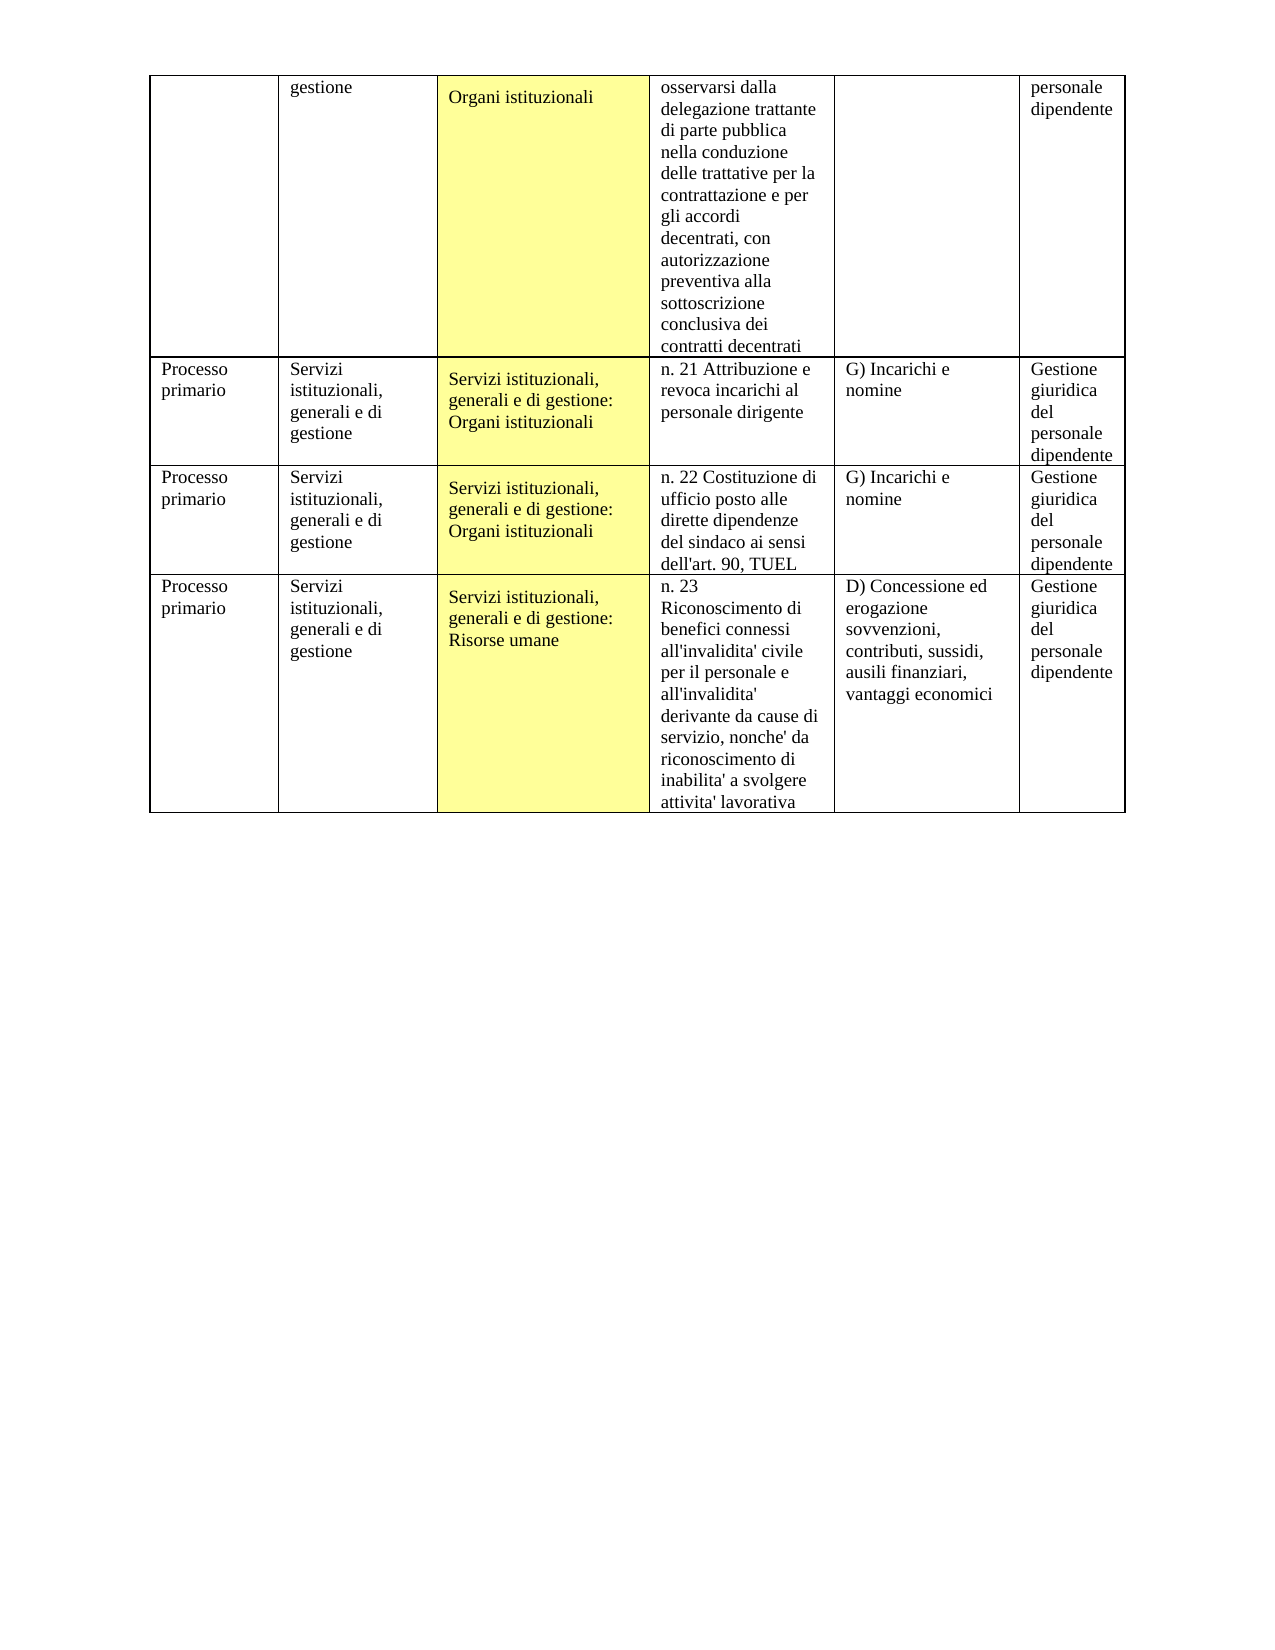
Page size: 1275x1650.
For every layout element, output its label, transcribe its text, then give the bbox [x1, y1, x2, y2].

table_cell Gestione giuridica del personale dipendente [1020, 466, 1124, 574]
table_cell personale dipendente [1020, 76, 1124, 356]
table_cell Gestione giuridica del personale dipendente [1020, 358, 1124, 465]
table_cell Servizi istituzionali, generali e di gestione: Risorse umane [438, 575, 649, 812]
table_cell G) Incarichi e nomine [835, 358, 1019, 465]
table_cell Servizi istituzionali, generali e di gestione [279, 466, 437, 574]
table_cell Processo primario [151, 575, 278, 812]
table_cell D) Concessione ed erogazione sovvenzioni, contributi, sussidi, ausili finanziari, vantaggi economici [835, 575, 1019, 812]
table_cell n. 22 Costituzione di ufficio posto alle dirette dipendenze del sindaco ai sensi dell'art. 90, TUEL [650, 466, 834, 574]
table_cell n. 23 Riconoscimento di benefici connessi all'invalidita' civile per il personale e all'invalidita' derivante da cause di servizio, nonche' da riconoscimento di inabilita' a svolgere attivita' lavorativa [650, 575, 834, 812]
table_cell gestione [279, 76, 437, 356]
table_cell osservarsi dalla delegazione trattante di parte pubblica nella conduzione delle trattative per la contrattazione e per gli accordi decentrati, con autorizzazione preventiva alla sottoscrizione conclusiva dei contratti decentrati [650, 76, 834, 356]
table_cell n. 21 Attribuzione e revoca incarichi al personale dirigente [650, 358, 834, 465]
table_cell [151, 76, 278, 356]
table_cell [835, 76, 1019, 356]
table_cell Processo primario [151, 358, 278, 465]
table_cell Servizi istituzionali, generali e di gestione [279, 575, 437, 812]
table_cell Servizi istituzionali, generali e di gestione: Organi istituzionali [438, 466, 649, 574]
table_cell Organi istituzionali [438, 76, 649, 356]
table_cell Servizi istituzionali, generali e di gestione [279, 358, 437, 465]
table_cell Servizi istituzionali, generali e di gestione: Organi istituzionali [438, 358, 649, 465]
table_cell Gestione giuridica del personale dipendente [1020, 575, 1124, 812]
table_cell G) Incarichi e nomine [835, 466, 1019, 574]
table_cell Processo primario [151, 466, 278, 574]
